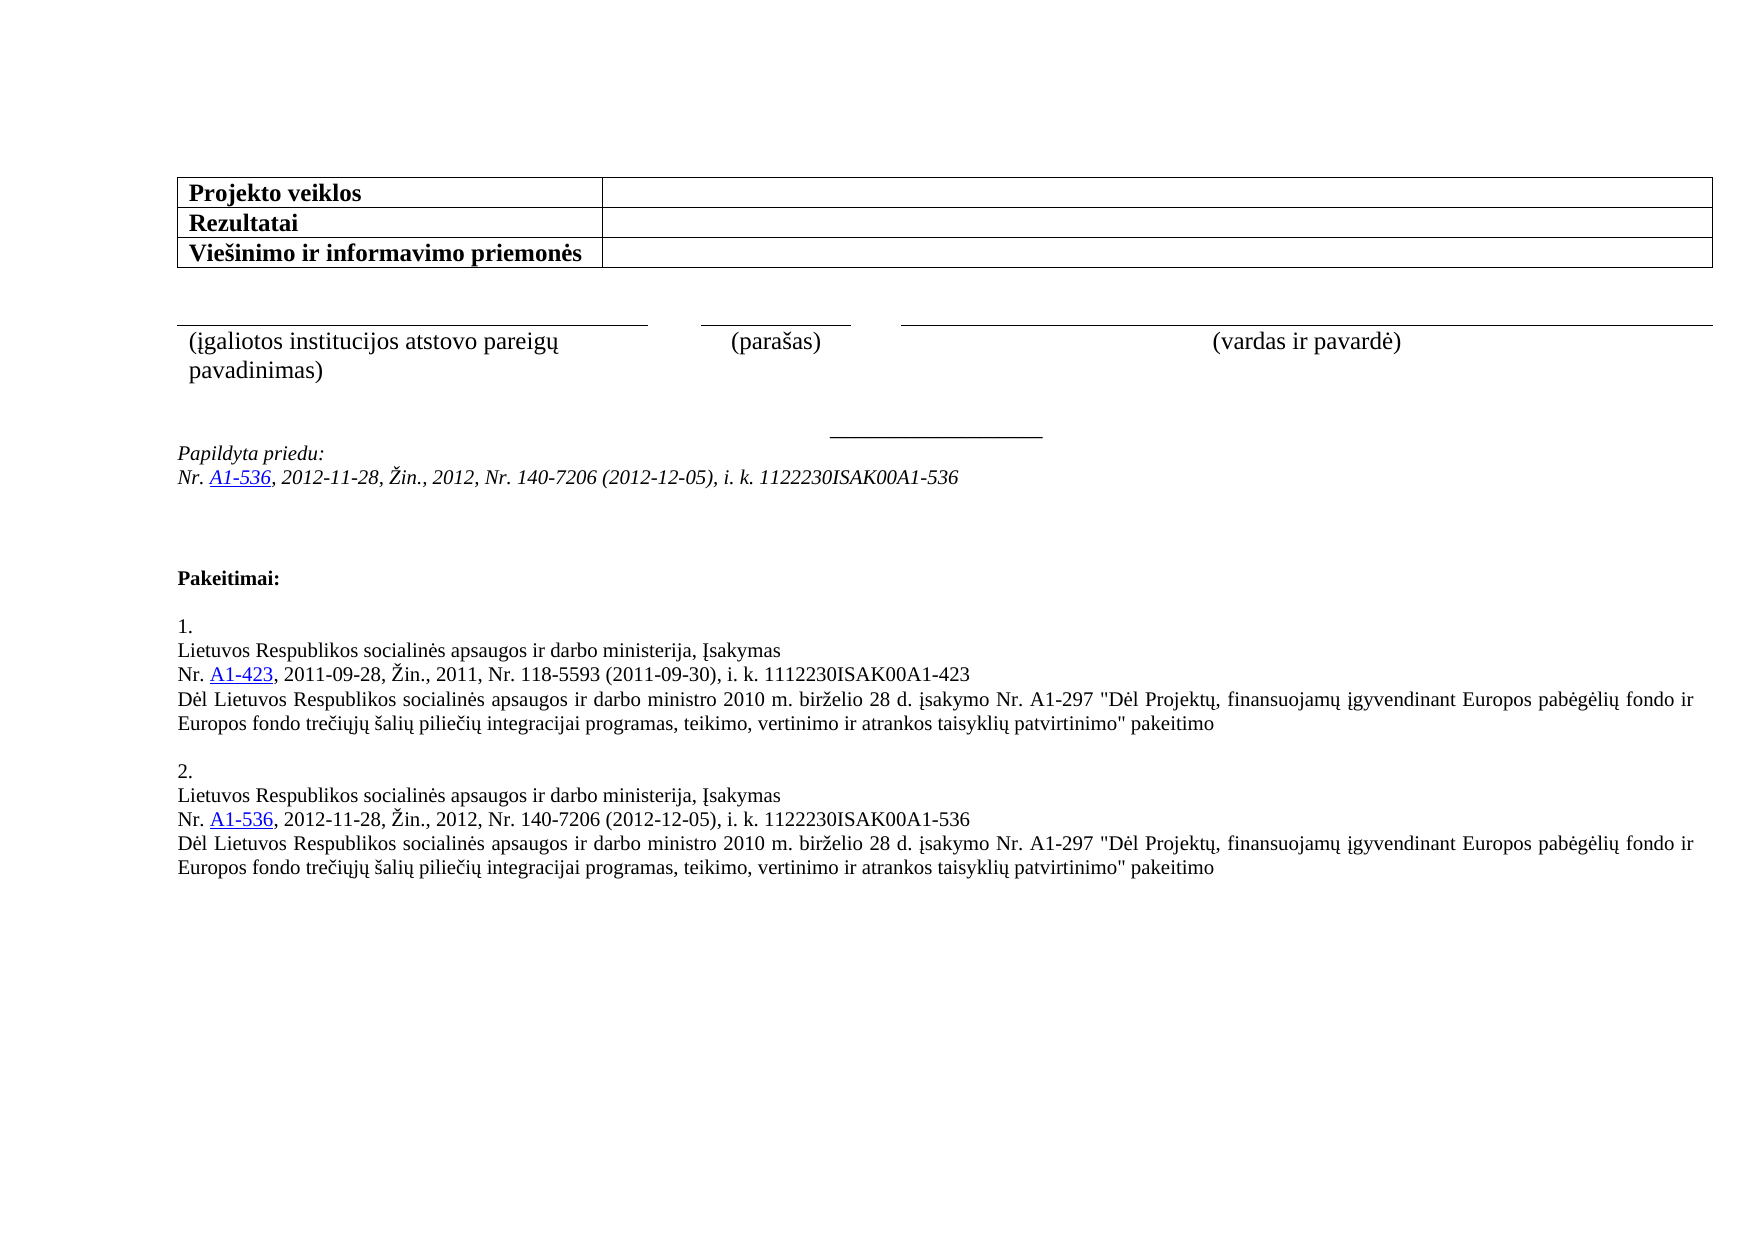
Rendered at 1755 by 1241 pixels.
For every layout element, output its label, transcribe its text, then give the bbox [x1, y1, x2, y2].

text Dėl Lietuvos Respublikos socialinės apsaugos ir darbo ministro 2010 m. birželio 28 d. įsakymo Nr. A1-297 "Dėl Projektų, finansuojamų įgyvendinant Europos pabėgėlių fondo ir Europos fondo trečiųjų šalių piliečių integracijai programas, teikimo, vertinimo ir atrankos taisyklių patvirtinimo" pakeitimo [177, 831, 1695, 879]
table_header [177, 296, 648, 325]
table_header [901, 296, 1713, 325]
text Lietuvos Respublikos socialinės apsaugos ir darbo ministerija, Įsakymas [177, 783, 1695, 807]
table_cell [603, 208, 1712, 237]
text 1. [177, 614, 1695, 638]
text Pakeitimai: [177, 566, 1695, 590]
table_cell (įgaliotos institucijos atstovo pareigų pavadinimas) [177, 326, 648, 384]
table_header [851, 296, 901, 325]
text Nr. A1-536, 2012-11-28, Žin., 2012, Nr. 140-7206 (2012-12-05), i. k. 1122230ISAK00A1-536 [177, 807, 1695, 831]
text 2. [177, 759, 1695, 783]
table_cell (vardas ir pavardė) [901, 326, 1713, 384]
table_cell [851, 325, 901, 384]
table_header [648, 296, 701, 325]
text Dėl Lietuvos Respublikos socialinės apsaugos ir darbo ministro 2010 m. birželio 28 d. įsakymo Nr. A1-297 "Dėl Projektų, finansuojamų įgyvendinant Europos pabėgėlių fondo ir Europos fondo trečiųjų šalių piliečių integracijai programas, teikimo, vertinimo ir atrankos taisyklių patvirtinimo" pakeitimo [177, 686, 1695, 734]
table_cell (parašas) [701, 326, 851, 384]
text Lietuvos Respublikos socialinės apsaugos ir darbo ministerija, Įsakymas [177, 638, 1695, 662]
table_cell [603, 238, 1712, 267]
table_cell Viešinimo ir informavimo priemonės [178, 238, 602, 267]
text Nr. A1-423, 2011-09-28, Žin., 2011, Nr. 118-5593 (2011-09-30), i. k. 1112230ISAK00A1-423 [177, 662, 1695, 686]
table_header [701, 296, 851, 325]
table_cell [648, 325, 701, 384]
table_cell [603, 178, 1712, 207]
text Nr. A1-536, 2012-11-28, Žin., 2012, Nr. 140-7206 (2012-12-05), i. k. 1122230ISAK00A1-536 [177, 465, 1695, 489]
table_cell Rezultatai [178, 208, 602, 237]
text Papildyta priedu: [177, 441, 1695, 465]
table_cell Projekto veiklos [178, 178, 602, 207]
text _________________ [177, 412, 1695, 441]
